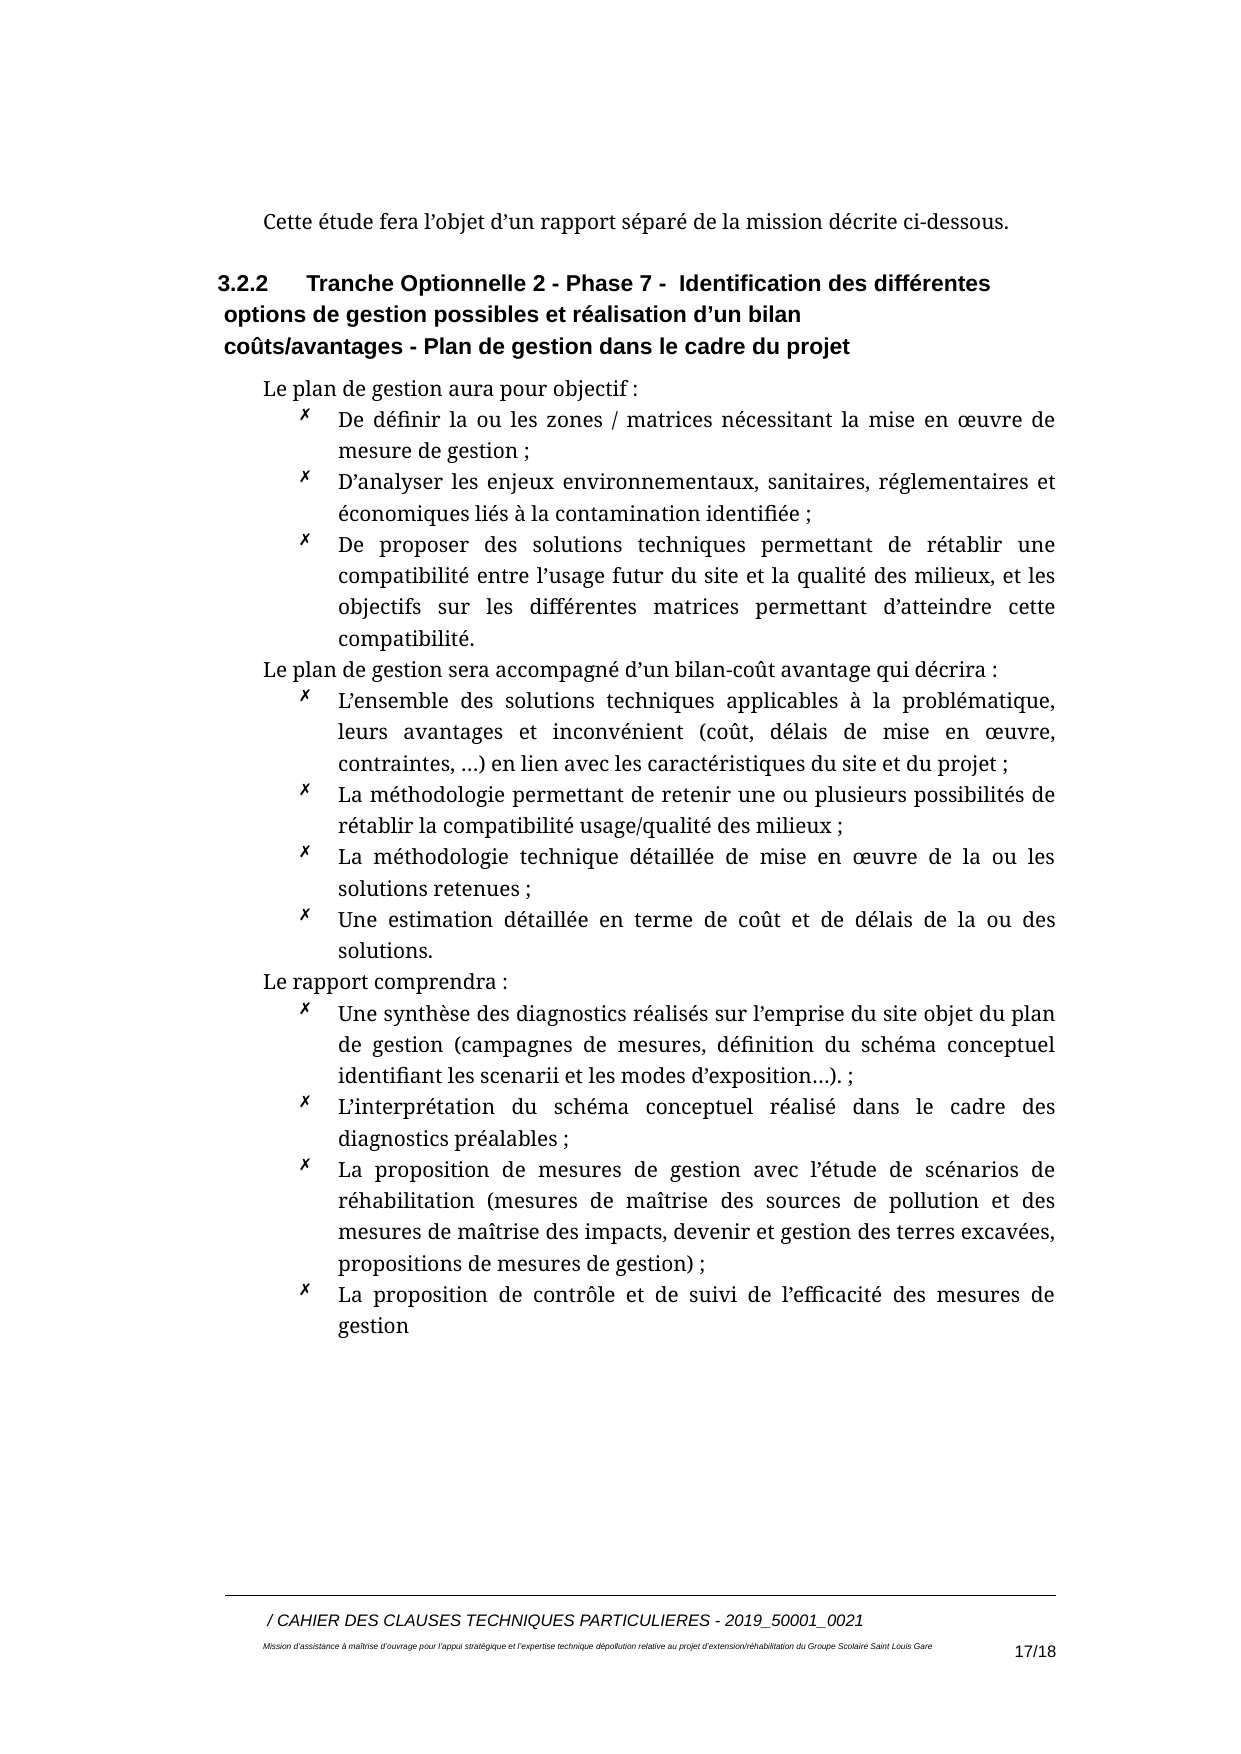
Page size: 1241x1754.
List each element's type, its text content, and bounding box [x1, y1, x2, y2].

list Le plan de gestion sera accompagné d’un bilan-coût avantage qui décrira : [225, 652, 1056, 683]
list L’ensemble des solutions techniques applicables à la problématique, leurs avantages et inconvénient (coût, délais de mise en œuvre, contraintes, …) en lien avec les caractéristiques du site et du projet ; [300, 683, 1056, 777]
list De définir la ou les zones / matrices nécessitant la mise en œuvre de mesure de gestion ; [300, 402, 1056, 464]
list Cette étude fera l’objet d’un rapport séparé de la mission décrite ci-dessous. [225, 204, 1056, 236]
list Le rapport comprendra : [225, 964, 1056, 996]
list Une estimation détaillée en terme de coût et de délais de la ou des solutions. [300, 902, 1056, 964]
list De proposer des solutions techniques permettant de rétablir une compatibilité entre l’usage futur du site et la qualité des milieux, et les objectifs sur les différentes matrices permettant d’atteindre cette compatibilité. [300, 527, 1056, 652]
list La proposition de contrôle et de suivi de l’efficacité des mesures de gestion [300, 1277, 1056, 1339]
list La méthodologie permettant de retenir une ou plusieurs possibilités de rétablir la compatibilité usage/qualité des milieux ; [300, 777, 1056, 839]
list La méthodologie technique détaillée de mise en œuvre de la ou les solutions retenues ; [300, 839, 1056, 902]
list La proposition de mesures de gestion avec l’étude de scénarios de réhabilitation (mesures de maîtrise des sources de pollution et des mesures de maîtrise des impacts, devenir et gestion des terres excavées, propositions de mesures de gestion) ; [300, 1152, 1056, 1277]
list D’analyser les enjeux environnementaux, sanitaires, réglementaires et économiques liés à la contamination identifiée ; [300, 464, 1056, 527]
list L’interprétation du schéma conceptuel réalisé dans le cadre des diagnostics préalables ; [300, 1089, 1056, 1152]
list Le plan de gestion aura pour objectif : [225, 371, 1056, 402]
subtitle Tranche Optionnelle 2 - Phase 7 - Identification des différentes options de gestion possibles et réalisation d’un bilan coûts/avantages - Plan de gestion dans le cadre du projet [188, 265, 1056, 359]
list Une synthèse des diagnostics réalisés sur l’emprise du site objet du plan de gestion (campagnes de mesures, définition du schéma conceptuel identifiant les scenarii et les modes d’exposition…). ; [300, 996, 1056, 1089]
